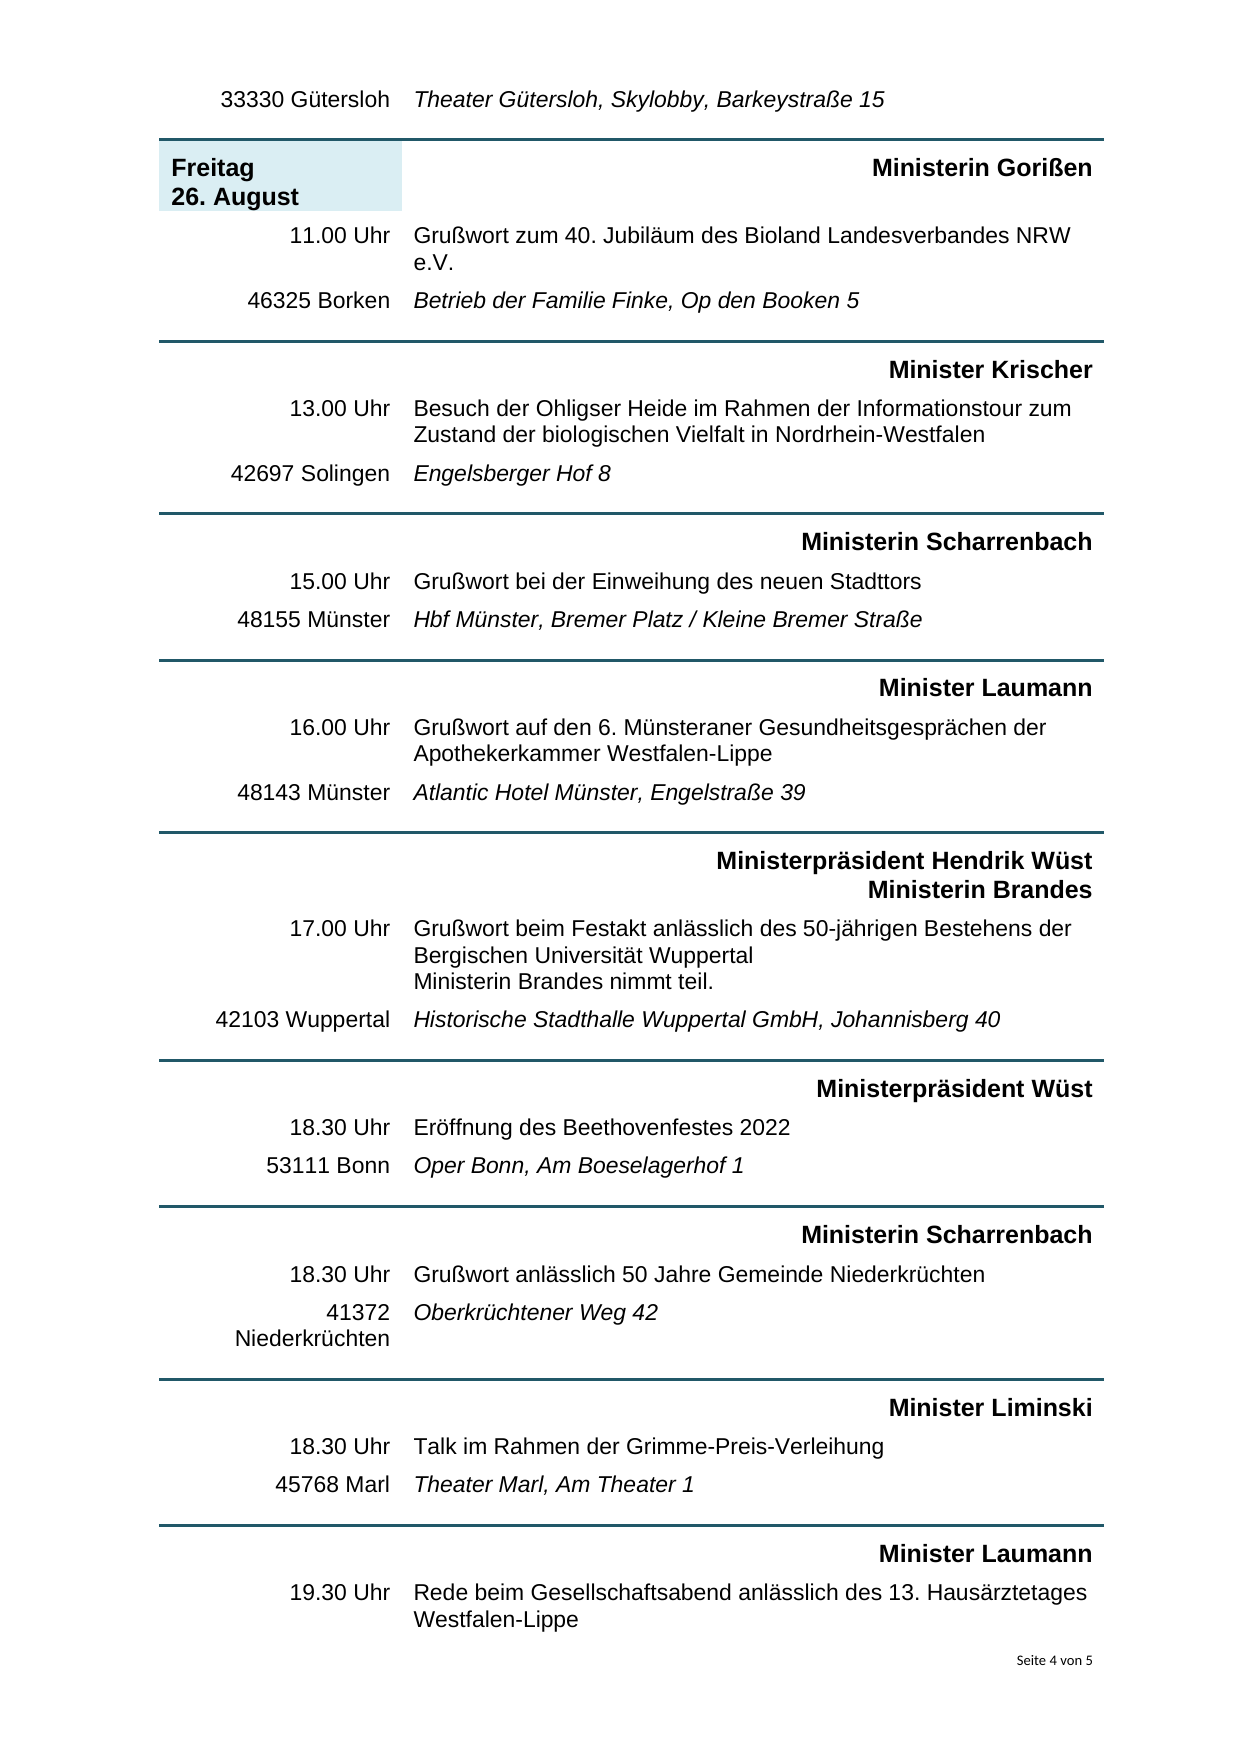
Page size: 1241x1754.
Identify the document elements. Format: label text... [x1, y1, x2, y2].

table_cell Engelsberger Hof 8 [402, 448, 1104, 486]
table_header Ministerpräsident Hendrik Wüst Ministerin Brandes [402, 834, 1104, 903]
table_cell Grußwort bei der Einweihung des neuen Stadttors [402, 556, 1104, 594]
table_header [159, 515, 402, 556]
table_cell 19.30 Uhr [159, 1568, 402, 1632]
table_cell Historische Stadthalle Wuppertal GmbH, Johannisberg 40 [402, 994, 1104, 1032]
table_header Freitag 26. August [159, 141, 402, 211]
table_header Ministerpräsident Wüst [402, 1062, 1104, 1102]
table_cell 45768 Marl [159, 1460, 402, 1498]
table_header Minister Liminski [402, 1381, 1104, 1421]
table_cell Betrieb der Familie Finke, Op den Booken 5 [402, 275, 1104, 313]
table_header [159, 343, 402, 383]
table_cell Grußwort beim Festakt anlässlich des 50-jährigen Bestehens der Bergischen Universität Wuppertal Ministerin Brandes nimmt teil. [402, 904, 1104, 994]
table_cell 46325 Borken [159, 275, 402, 313]
table_cell Oberkrüchtener Weg 42 [402, 1287, 1104, 1351]
table_header Minister Laumann [402, 1527, 1104, 1568]
table_cell 42103 Wuppertal [159, 994, 402, 1032]
table_cell 13.00 Uhr [159, 383, 402, 448]
table_header Minister Laumann [402, 662, 1104, 702]
table_cell Hbf Münster, Bremer Platz / Kleine Bremer Straße [402, 594, 1104, 632]
table_cell 41372 Niederkrüchten [159, 1287, 402, 1351]
table_header [159, 834, 402, 903]
table_cell Theater Gütersloh, Skylobby, Barkeystraße 15 [402, 74, 1104, 112]
table_cell 11.00 Uhr [159, 211, 402, 275]
table_cell 17.00 Uhr [159, 904, 402, 994]
table_header [159, 662, 402, 702]
table_cell Oper Bonn, Am Boeselagerhof 1 [402, 1141, 1104, 1179]
table_cell 53111 Bonn [159, 1141, 402, 1179]
table_cell Besuch der Ohligser Heide im Rahmen der Informationstour zum Zustand der biologischen Vielfalt in Nordrhein-Westfalen [402, 383, 1104, 448]
table_header Ministerin Gorißen [402, 141, 1104, 211]
table_cell 48143 Münster [159, 767, 402, 805]
table_cell Atlantic Hotel Münster, Engelstraße 39 [402, 767, 1104, 805]
table_cell 33330 Gütersloh [159, 74, 402, 112]
table_header Ministerin Scharrenbach [402, 1208, 1104, 1249]
table_cell Theater Marl, Am Theater 1 [402, 1460, 1104, 1498]
table_header [159, 1062, 402, 1102]
table_cell 18.30 Uhr [159, 1103, 402, 1141]
table_header [159, 1381, 402, 1421]
table_cell 48155 Münster [159, 594, 402, 632]
table_cell 18.30 Uhr [159, 1421, 402, 1459]
table_header Ministerin Scharrenbach [402, 515, 1104, 556]
table_header [159, 1527, 402, 1568]
table_cell Grußwort anlässlich 50 Jahre Gemeinde Niederkrüchten [402, 1249, 1104, 1287]
table_header [159, 1208, 402, 1249]
table_cell Grußwort auf den 6. Münsteraner Gesundheitsgesprächen der Apothekerkammer Westfalen-Lippe [402, 702, 1104, 767]
table_header Minister Krischer [402, 343, 1104, 383]
table_cell Talk im Rahmen der Grimme-Preis-Verleihung [402, 1421, 1104, 1459]
table_cell 42697 Solingen [159, 448, 402, 486]
table_cell 16.00 Uhr [159, 702, 402, 767]
table_cell Rede beim Gesellschaftsabend anlässlich des 13. Hausärztetages Westfalen-Lippe [402, 1568, 1104, 1632]
table_cell Eröffnung des Beethovenfestes 2022 [402, 1103, 1104, 1141]
table_cell Grußwort zum 40. Jubiläum des Bioland Landesverbandes NRW e.V. [402, 211, 1104, 275]
table_cell 15.00 Uhr [159, 556, 402, 594]
table_cell 18.30 Uhr [159, 1249, 402, 1287]
